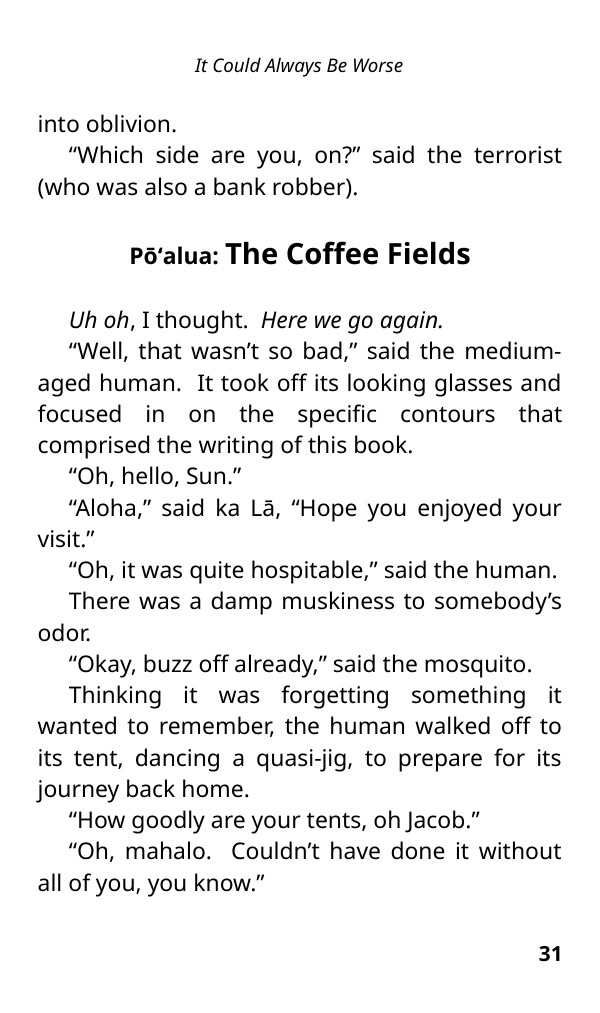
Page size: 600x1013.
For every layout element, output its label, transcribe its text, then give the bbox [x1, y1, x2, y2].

text “Which side are you, on?” said the terrorist (who was also a bank robber). [37, 139, 562, 202]
text “Oh, it was quite hospitable,” said the human. [37, 554, 562, 585]
text “Okay, buzz off already,” said the mosquito. [37, 648, 562, 679]
text into oblivion. [37, 108, 562, 139]
text There was a damp muskiness to somebody’s odor. [37, 585, 562, 648]
text “Oh, mahalo. Couldn’t have done it without all of you, you know.” [37, 835, 562, 898]
text Uh oh, I thought. Here we go again. [37, 304, 562, 335]
text “Oh, hello, Sun.” [37, 460, 562, 491]
text Thinking it was forgetting something it wanted to remember, the human walked off to its tent, dancing a quasi-jig, to prepare for its journey back home. [37, 679, 562, 804]
text Pōʻalua: The Coffee Fields [37, 233, 562, 273]
text “Well, that wasn’t so bad,” said the medium-aged human. It took off its looking glasses and focused in on the specific contours that comprised the writing of this book. [37, 335, 562, 460]
text “How goodly are your tents, oh Jacob.” [37, 804, 562, 835]
text “Aloha,” said ka Lā, “Hope you enjoyed your visit.” [37, 491, 562, 554]
